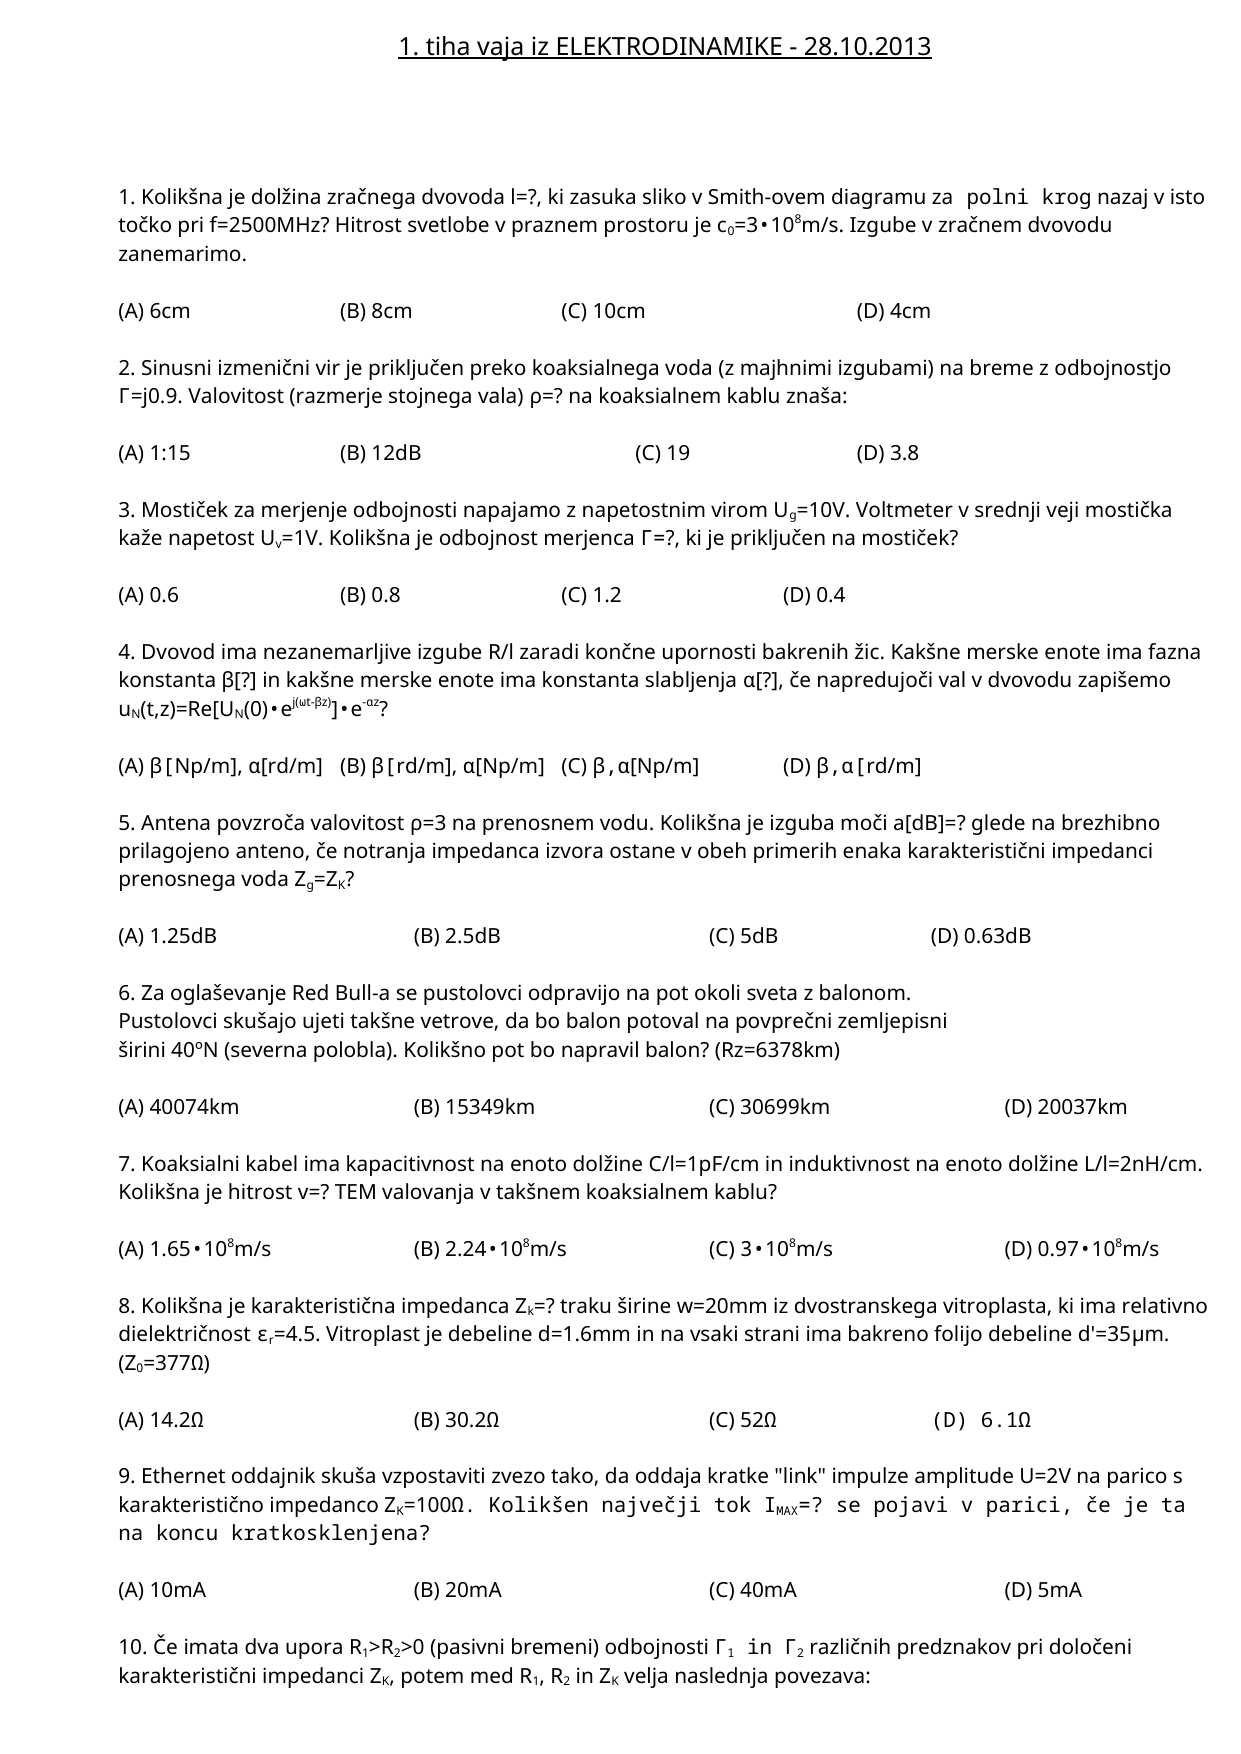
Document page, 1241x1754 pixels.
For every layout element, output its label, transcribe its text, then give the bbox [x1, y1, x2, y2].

text 8. Kolikšna je karakteristična impedanca Zk=? traku širine w=20mm iz dvostranskega vitroplasta, ki ima relativno dielektričnost εr=4.5. Vitroplast je debeline d=1.6mm in na vsaki strani ima bakreno folijo debeline d'=35μm. (Z0=377Ω) [118, 1291, 1212, 1376]
text 2. Sinusni izmenični vir je priključen preko koaksialnega voda (z majhnimi izgubami) na breme z odbojnostjo Γ=j0.9. Valovitost (razmerje stojnega vala) ρ=? na koaksialnem kablu znaša: [118, 353, 1212, 409]
text 9. Ethernet oddajnik skuša vzpostaviti zvezo tako, da oddaja kratke "link" impulze amplitude U=2V na parico s karakteristično impedanco ZK=100Ω. Kolikšen največji tok IMAX=? se pojavi v parici, če je ta na koncu kratkosklenjena? [118, 1462, 1212, 1547]
text (A) β[Np/m], α[rd/m] (B) β[rd/m], α[Np/m] (C) β,α[Np/m] (D) β,α[rd/m] [118, 751, 1212, 779]
text širini 40ºN (severna polobla). Kolikšno pot bo napravil balon? (Rz=6378km) [118, 1035, 1212, 1063]
text 3. Mostiček za merjenje odbojnosti napajamo z napetostnim virom Ug=10V. Voltmeter v srednji veji mostička kaže napetost Uv=1V. Kolikšna je odbojnost merjenca Γ=?, ki je priključen na mostiček? [118, 495, 1212, 552]
text Pustolovci skušajo ujeti takšne vetrove, da bo balon potoval na povprečni zemljepisni [118, 1007, 1212, 1035]
text 4. Dvovod ima nezanemarljive izgube R/l zaradi končne upornosti bakrenih žic. Kakšne merske enote ima fazna konstanta β[?] in kakšne merske enote ima konstanta slabljenja α[?], če napredujoči val v dvovodu zapišemo uN(t,z)=Re[UN(0)•ej(ωt-βz)]•e-αz? [118, 637, 1212, 722]
text (A) 10mA (B) 20mA (C) 40mA (D) 5mA [118, 1575, 1212, 1604]
text 5. Antena povzroča valovitost ρ=3 na prenosnem vodu. Kolikšna je izguba moči a[dB]=? glede na brezhibno prilagojeno anteno, če notranja impedanca izvora ostane v obeh primerih enaka karakteristični impedanci prenosnega voda Zg=ZK? [118, 808, 1212, 893]
text (A) 1.25dB (B) 2.5dB (C) 5dB (D) 0.63dB [118, 921, 1212, 950]
text (A) 0.6 (B) 0.8 (C) 1.2 (D) 0.4 [118, 580, 1212, 608]
text 10. Če imata dva upora R1>R2>0 (pasivni bremeni) odbojnosti Γ1 in Γ2 različnih predznakov pri določeni karakteristični impedanci ZK, potem med R1, R2 in ZK velja naslednja povezava: [118, 1632, 1212, 1689]
text (A) 6cm (B) 8cm (C) 10cm (D) 4cm [118, 296, 1212, 324]
text (A) 14.2Ω (B) 30.2Ω (C) 52Ω (D) 6.1Ω [118, 1405, 1212, 1433]
text (A) 1.65•108m/s (B) 2.24•108m/s (C) 3•108m/s (D) 0.97•108m/s [118, 1234, 1212, 1263]
text (A) 40074km (B) 15349km (C) 30699km (D) 20037km [118, 1092, 1212, 1120]
text 6. Za oglaševanje Red Bull-a se pustolovci odpravijo na pot okoli sveta z balonom. [118, 978, 1212, 1007]
text 1. tiha vaja iz ELEKTRODINAMIKE - 28.10.2013 [118, 28, 1212, 63]
text (A) 1:15 (B) 12dB (C) 19 (D) 3.8 [118, 438, 1212, 466]
text 1. Kolikšna je dolžina zračnega dvovoda l=?, ki zasuka sliko v Smith-ovem diagramu za polni krog nazaj v isto točko pri f=2500MHz? Hitrost svetlobe v praznem prostoru je c0=3•108m/s. Izgube v zračnem dvovodu zanemarimo. [118, 182, 1212, 267]
text 7. Koaksialni kabel ima kapacitivnost na enoto dolžine C/l=1pF/cm in induktivnost na enoto dolžine L/l=2nH/cm. Kolikšna je hitrost v=? TEM valovanja v takšnem koaksialnem kablu? [118, 1149, 1212, 1206]
